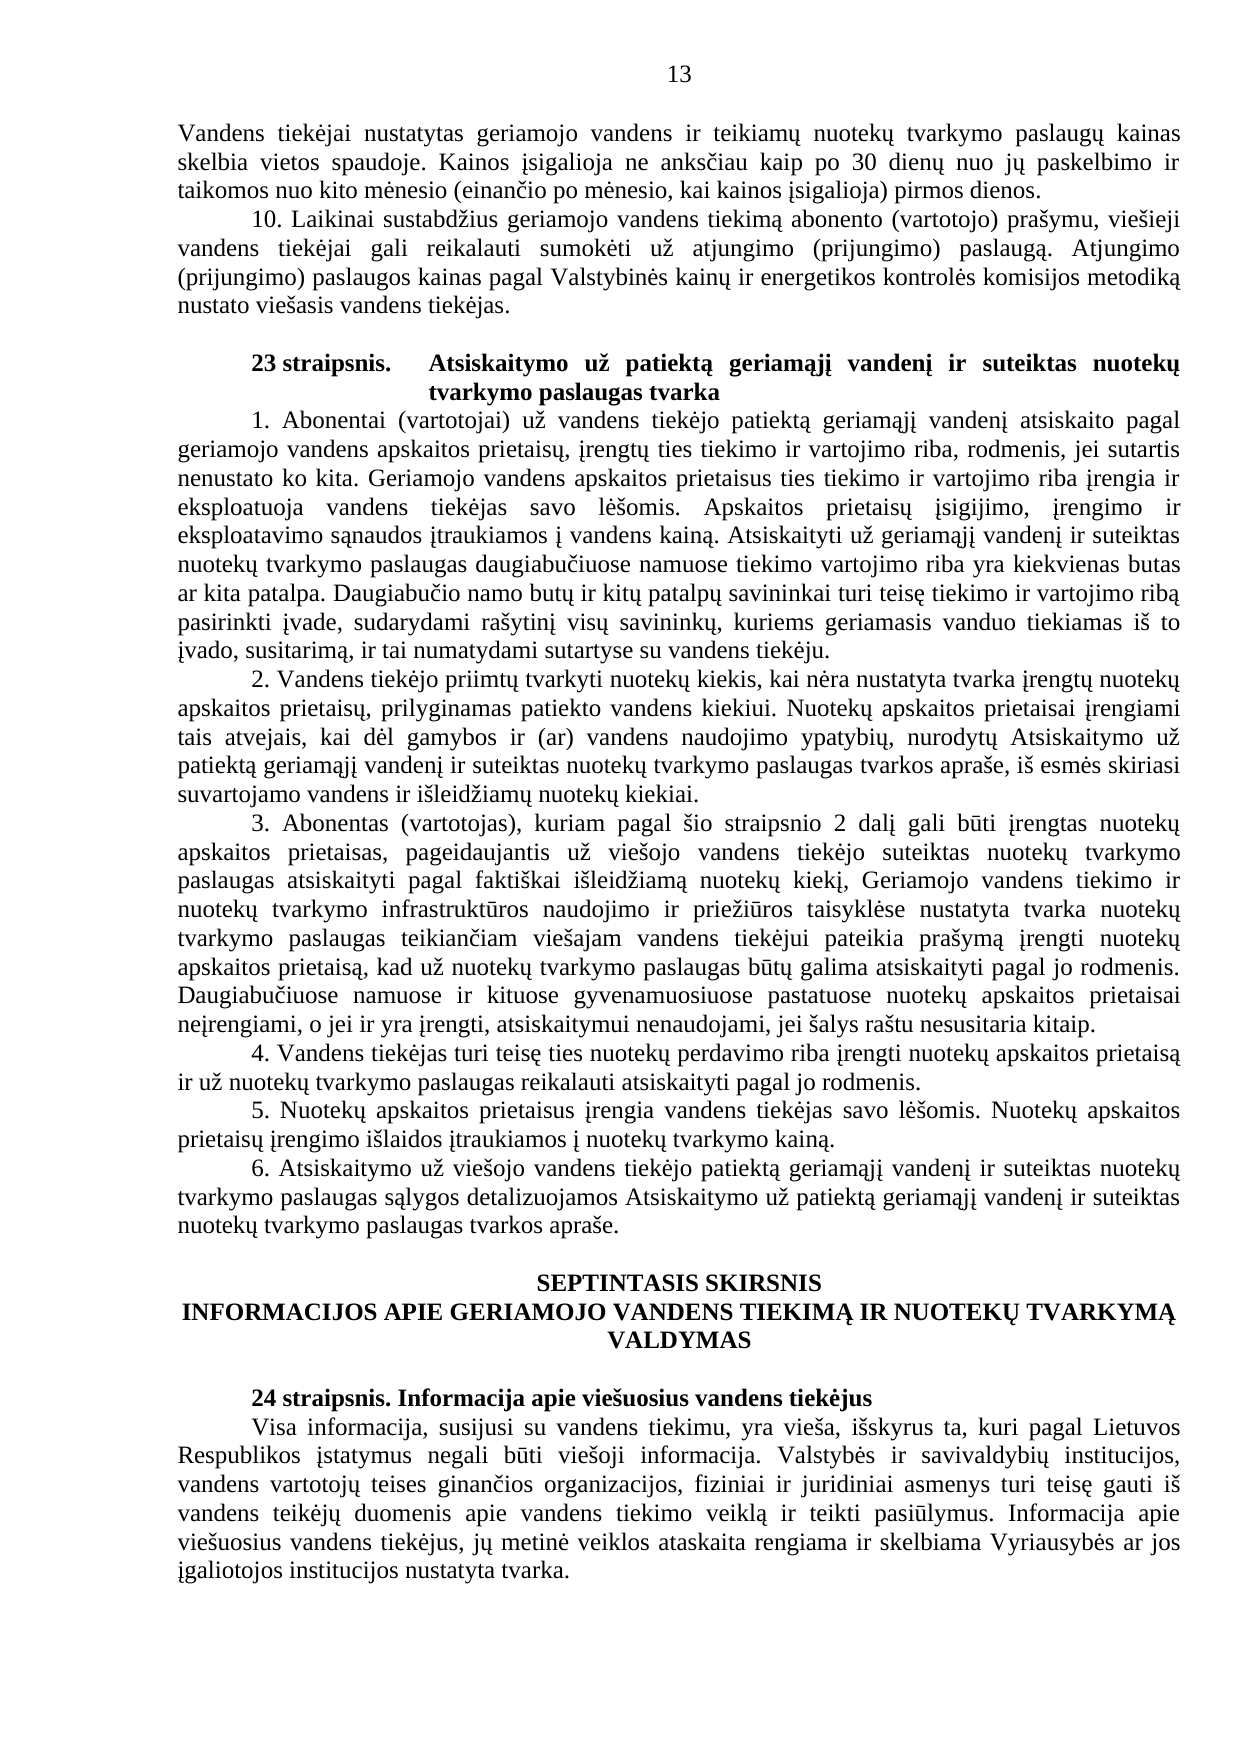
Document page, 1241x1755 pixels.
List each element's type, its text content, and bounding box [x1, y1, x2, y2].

text INFORMACIJOS APIE GERIAMOJO VANDENS TIEKIMĄ IR NUOTEKŲ TVARKYMĄ VALDYMAS [177, 1297, 1181, 1354]
text 5. Nuotekų apskaitos prietaisus įrengia vandens tiekėjas savo lėšomis. Nuotekų apskaitos prietaisų įrengimo išlaidos įtraukiamos į nuotekų tvarkymo kainą. [177, 1096, 1181, 1153]
text SEPTINTASIS SKIRSNIS [177, 1268, 1181, 1297]
text 6. Atsiskaitymo už viešojo vandens tiekėjo patiektą geriamąjį vandenį ir suteiktas nuotekų tvarkymo paslaugas sąlygos detalizuojamos Atsiskaitymo už patiektą geriamąjį vandenį ir suteiktas nuotekų tvarkymo paslaugas tvarkos apraše. [177, 1153, 1181, 1239]
text Visa informacija, susijusi su vandens tiekimu, yra vieša, išskyrus ta, kuri pagal Lietuvos Respublikos įstatymus negali būti viešoji informacija. Valstybės ir savivaldybių institucijos, vandens vartotojų teises ginančios organizacijos, fiziniai ir juridiniai asmenys turi teisę gauti iš vandens teikėjų duomenis apie vandens tiekimo veiklą ir teikti pasiūlymus. Informacija apie viešuosius vandens tiekėjus, jų metinė veiklos ataskaita rengiama ir skelbiama Vyriausybės ar jos įgaliotojos institucijos nustatyta tvarka. [177, 1412, 1181, 1584]
text 2. Vandens tiekėjo priimtų tvarkyti nuotekų kiekis, kai nėra nustatyta tvarka įrengtų nuotekų apskaitos prietaisų, prilyginamas patiekto vandens kiekiui. Nuotekų apskaitos prietaisai įrengiami tais atvejais, kai dėl gamybos ir (ar) vandens naudojimo ypatybių, nurodytų Atsiskaitymo už patiektą geriamąjį vandenį ir suteiktas nuotekų tvarkymo paslaugas tvarkos apraše, iš esmės skiriasi suvartojamo vandens ir išleidžiamų nuotekų kiekiai. [177, 664, 1181, 808]
text 4. Vandens tiekėjas turi teisę ties nuotekų perdavimo riba įrengti nuotekų apskaitos prietaisą ir už nuotekų tvarkymo paslaugas reikalauti atsiskaityti pagal jo rodmenis. [177, 1038, 1181, 1096]
text 10. Laikinai sustabdžius geriamojo vandens tiekimą abonento (vartotojo) prašymu, viešieji vandens tiekėjai gali reikalauti sumokėti už atjungimo (prijungimo) paslaugą. Atjungimo (prijungimo) paslaugos kainas pagal Valstybinės kainų ir energetikos kontrolės komisijos metodiką nustato viešasis vandens tiekėjas. [177, 204, 1181, 319]
text Vandens tiekėjai nustatytas geriamojo vandens ir teikiamų nuotekų tvarkymo paslaugų kainas skelbia vietos spaudoje. Kainos įsigalioja ne anksčiau kaip po 30 dienų nuo jų paskelbimo ir taikomos nuo kito mėnesio (einančio po mėnesio, kai kainos įsigalioja) pirmos dienos. [177, 118, 1181, 204]
text 23 straipsnis. Atsiskaitymo už patiektą geriamąjį vandenį ir suteiktas nuotekų tvarkymo paslaugas tvarka [251, 348, 1181, 406]
text 24 straipsnis. Informacija apie viešuosius vandens tiekėjus [177, 1383, 1181, 1412]
text 3. Abonentas (vartotojas), kuriam pagal šio straipsnio 2 dalį gali būti įrengtas nuotekų apskaitos prietaisas, pageidaujantis už viešojo vandens tiekėjo suteiktas nuotekų tvarkymo paslaugas atsiskaityti pagal faktiškai išleidžiamą nuotekų kiekį, Geriamojo vandens tiekimo ir nuotekų tvarkymo infrastruktūros naudojimo ir priežiūros taisyklėse nustatyta tvarka nuotekų tvarkymo paslaugas teikiančiam viešajam vandens tiekėjui pateikia prašymą įrengti nuotekų apskaitos prietaisą, kad už nuotekų tvarkymo paslaugas būtų galima atsiskaityti pagal jo rodmenis. Daugiabučiuose namuose ir kituose gyvenamuosiuose pastatuose nuotekų apskaitos prietaisai neįrengiami, o jei ir yra įrengti, atsiskaitymui nenaudojami, jei šalys raštu nesusitaria kitaip. [177, 808, 1181, 1038]
text 1. Abonentai (vartotojai) už vandens tiekėjo patiektą geriamąjį vandenį atsiskaito pagal geriamojo vandens apskaitos prietaisų, įrengtų ties tiekimo ir vartojimo riba, rodmenis, jei sutartis nenustato ko kita. Geriamojo vandens apskaitos prietaisus ties tiekimo ir vartojimo riba įrengia ir eksploatuoja vandens tiekėjas savo lėšomis. Apskaitos prietaisų įsigijimo, įrengimo ir eksploatavimo sąnaudos įtraukiamos į vandens kainą. Atsiskaityti už geriamąjį vandenį ir suteiktas nuotekų tvarkymo paslaugas daugiabučiuose namuose tiekimo vartojimo riba yra kiekvienas butas ar kita patalpa. Daugiabučio namo butų ir kitų patalpų savininkai turi teisę tiekimo ir vartojimo ribą pasirinkti įvade, sudarydami rašytinį visų savininkų, kuriems geriamasis vanduo tiekiamas iš to įvado, susitarimą, ir tai numatydami sutartyse su vandens tiekėju. [177, 406, 1181, 664]
